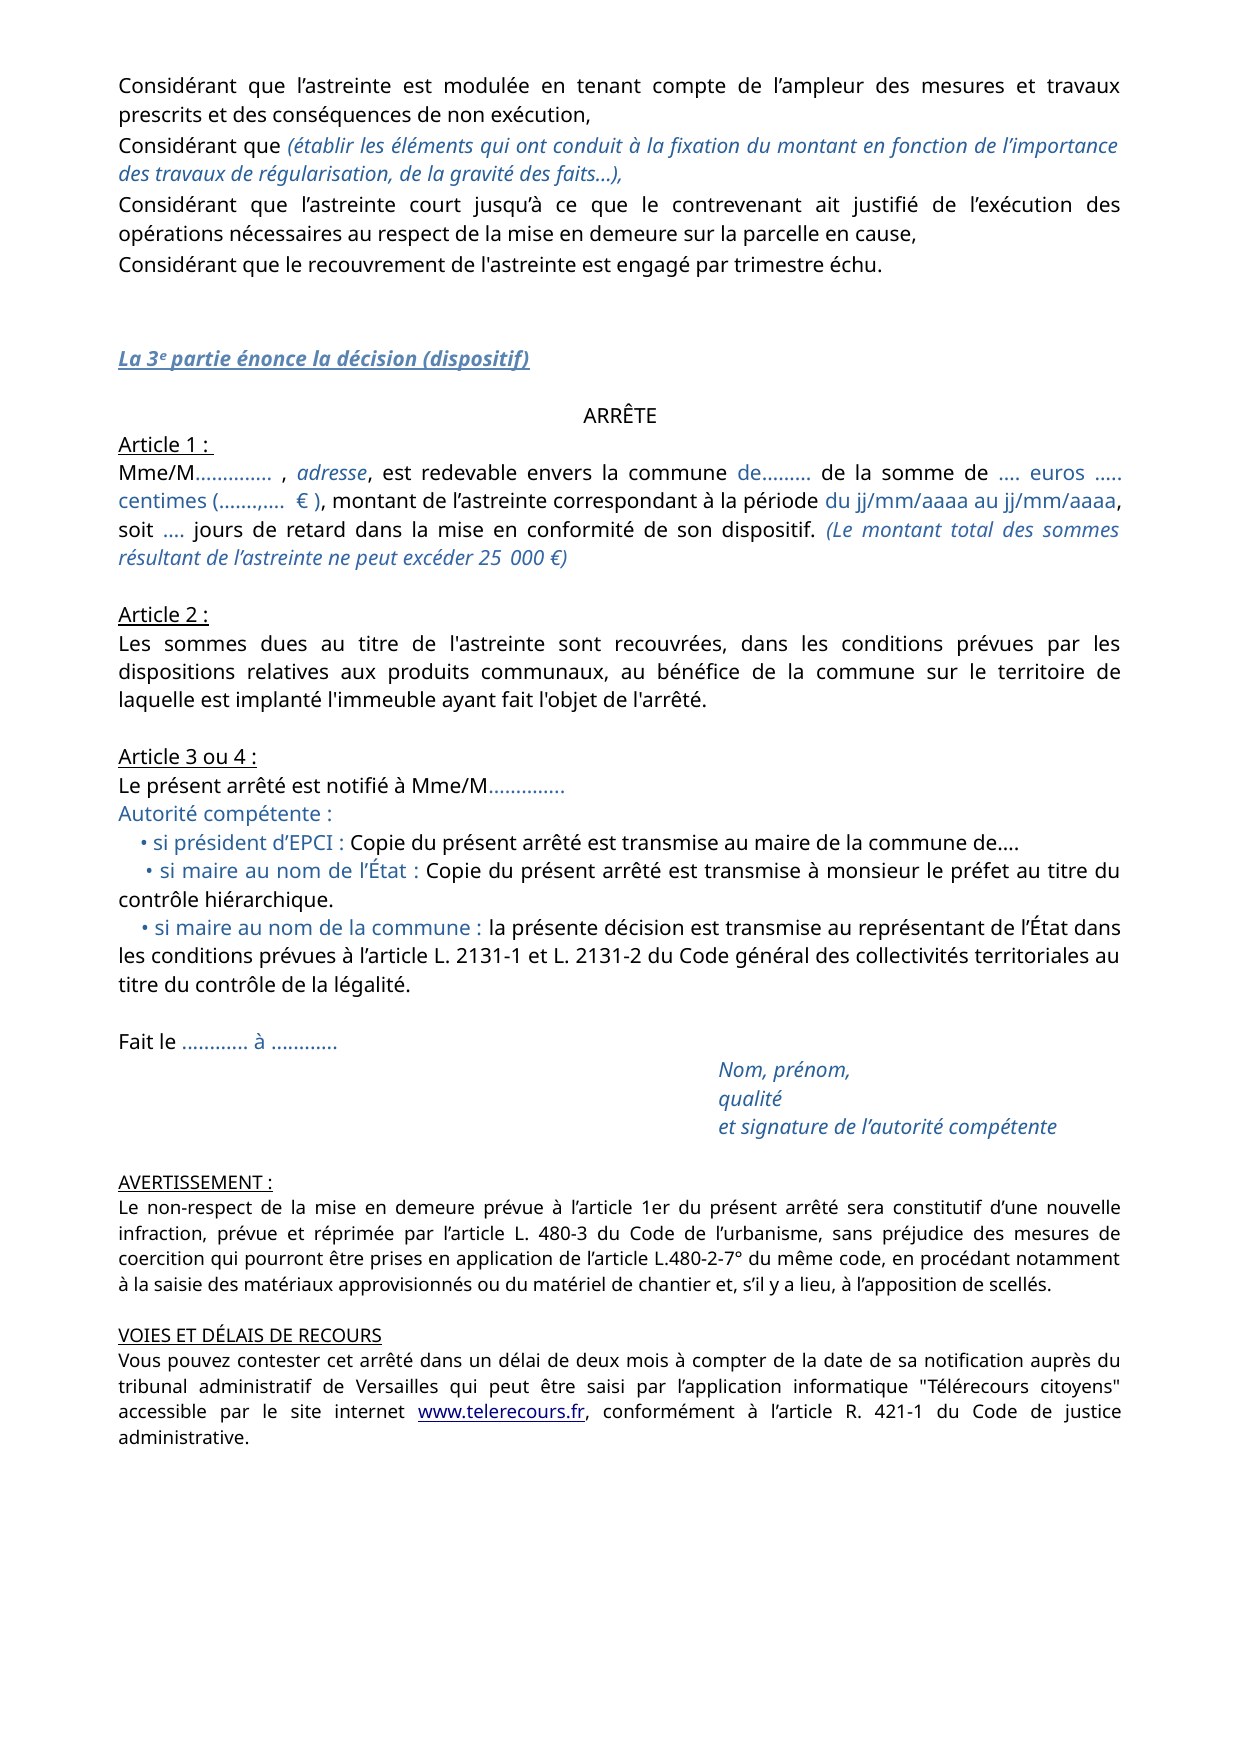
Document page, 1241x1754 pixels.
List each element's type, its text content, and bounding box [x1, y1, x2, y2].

text Considérant que (établir les éléments qui ont conduit à la fixation du montant en fonction de l’importance des travaux de régularisation, de la gravité des faits…), [118, 131, 1122, 188]
text Article 3 ou 4 : [118, 742, 1122, 771]
text Fait le ............ à ............ [118, 1027, 1122, 1055]
text et signature de l’autorité compétente [718, 1112, 1122, 1141]
text Nom, prénom, [718, 1055, 1122, 1084]
text Les sommes dues au titre de l'astreinte sont recouvrées, dans les conditions prévues par les dispositions relatives aux produits communaux, au bénéfice de la commune sur le territoire de laquelle est implanté l'immeuble ayant fait l'objet de l'arrêté. [118, 629, 1122, 714]
text ARRÊTE [118, 401, 1122, 430]
text VOIES ET DÉLAIS DE RECOURS [118, 1322, 1122, 1348]
text Article 2 : [118, 600, 1122, 629]
text AVERTISSEMENT : [118, 1169, 1122, 1194]
text • si maire au nom de l’État : Copie du présent arrêté est transmise à monsieur le préfet au titre du contrôle hiérarchique. [118, 856, 1122, 913]
text Article 1 : [118, 430, 1122, 458]
text Le présent arrêté est notifié à Mme/M………….. [118, 771, 1122, 799]
text Considérant que l’astreinte court jusqu’à ce que le contrevenant ait justifié de l’exécution des opérations nécessaires au respect de la mise en demeure sur la parcelle en cause, [118, 190, 1122, 247]
text Vous pouvez contester cet arrêté dans un délai de deux mois à compter de la date de sa notification auprès du tribunal administratif de Versailles qui peut être saisi par l’application informatique "Télérecours citoyens" accessible par le site internet www.telerecours.fr, conformément à l’article R. 421-1 du Code de justice administrative. [118, 1348, 1122, 1450]
text • si président d’EPCI : Copie du présent arrêté est transmise au maire de la commune de…. [118, 828, 1122, 856]
text Considérant que l’astreinte est modulée en tenant compte de l’ampleur des mesures et travaux prescrits et des conséquences de non exécution, [118, 71, 1122, 128]
text Autorité compétente : [118, 799, 1122, 828]
text Mme/M………….. , adresse, est redevable envers la commune de……... de la somme de …. euros ….. centimes (…….,…. € ), montant de l’astreinte correspondant à la période du jj/mm/aaaa au jj/mm/aaaa, soit …. jours de retard dans la mise en conformité de son dispositif. (Le montant total des sommes résultant de l’astreinte ne peut excéder 25 000 €) [118, 458, 1122, 572]
text qualité [718, 1084, 1122, 1112]
text • si maire au nom de la commune : la présente décision est transmise au représentant de l’État dans les conditions prévues à l’article L. 2131-1 et L. 2131-2 du Code général des collectivités territoriales au titre du contrôle de la légalité. [118, 913, 1122, 998]
text Le non-respect de la mise en demeure prévue à l’article 1er du présent arrêté sera constitutif d’une nouvelle infraction, prévue et réprimée par l’article L. 480-3 du Code de l’urbanisme, sans préjudice des mesures de coercition qui pourront être prises en application de l’article L.480-2-7° du même code, en procédant notamment à la saisie des matériaux approvisionnés ou du matériel de chantier et, s’il y a lieu, à l’apposition de scellés. [118, 1194, 1122, 1297]
text La 3ᵉ partie énonce la décision (dispositif) [118, 344, 1122, 373]
text Considérant que le recouvrement de l'astreinte est engagé par trimestre échu. [118, 250, 1122, 278]
